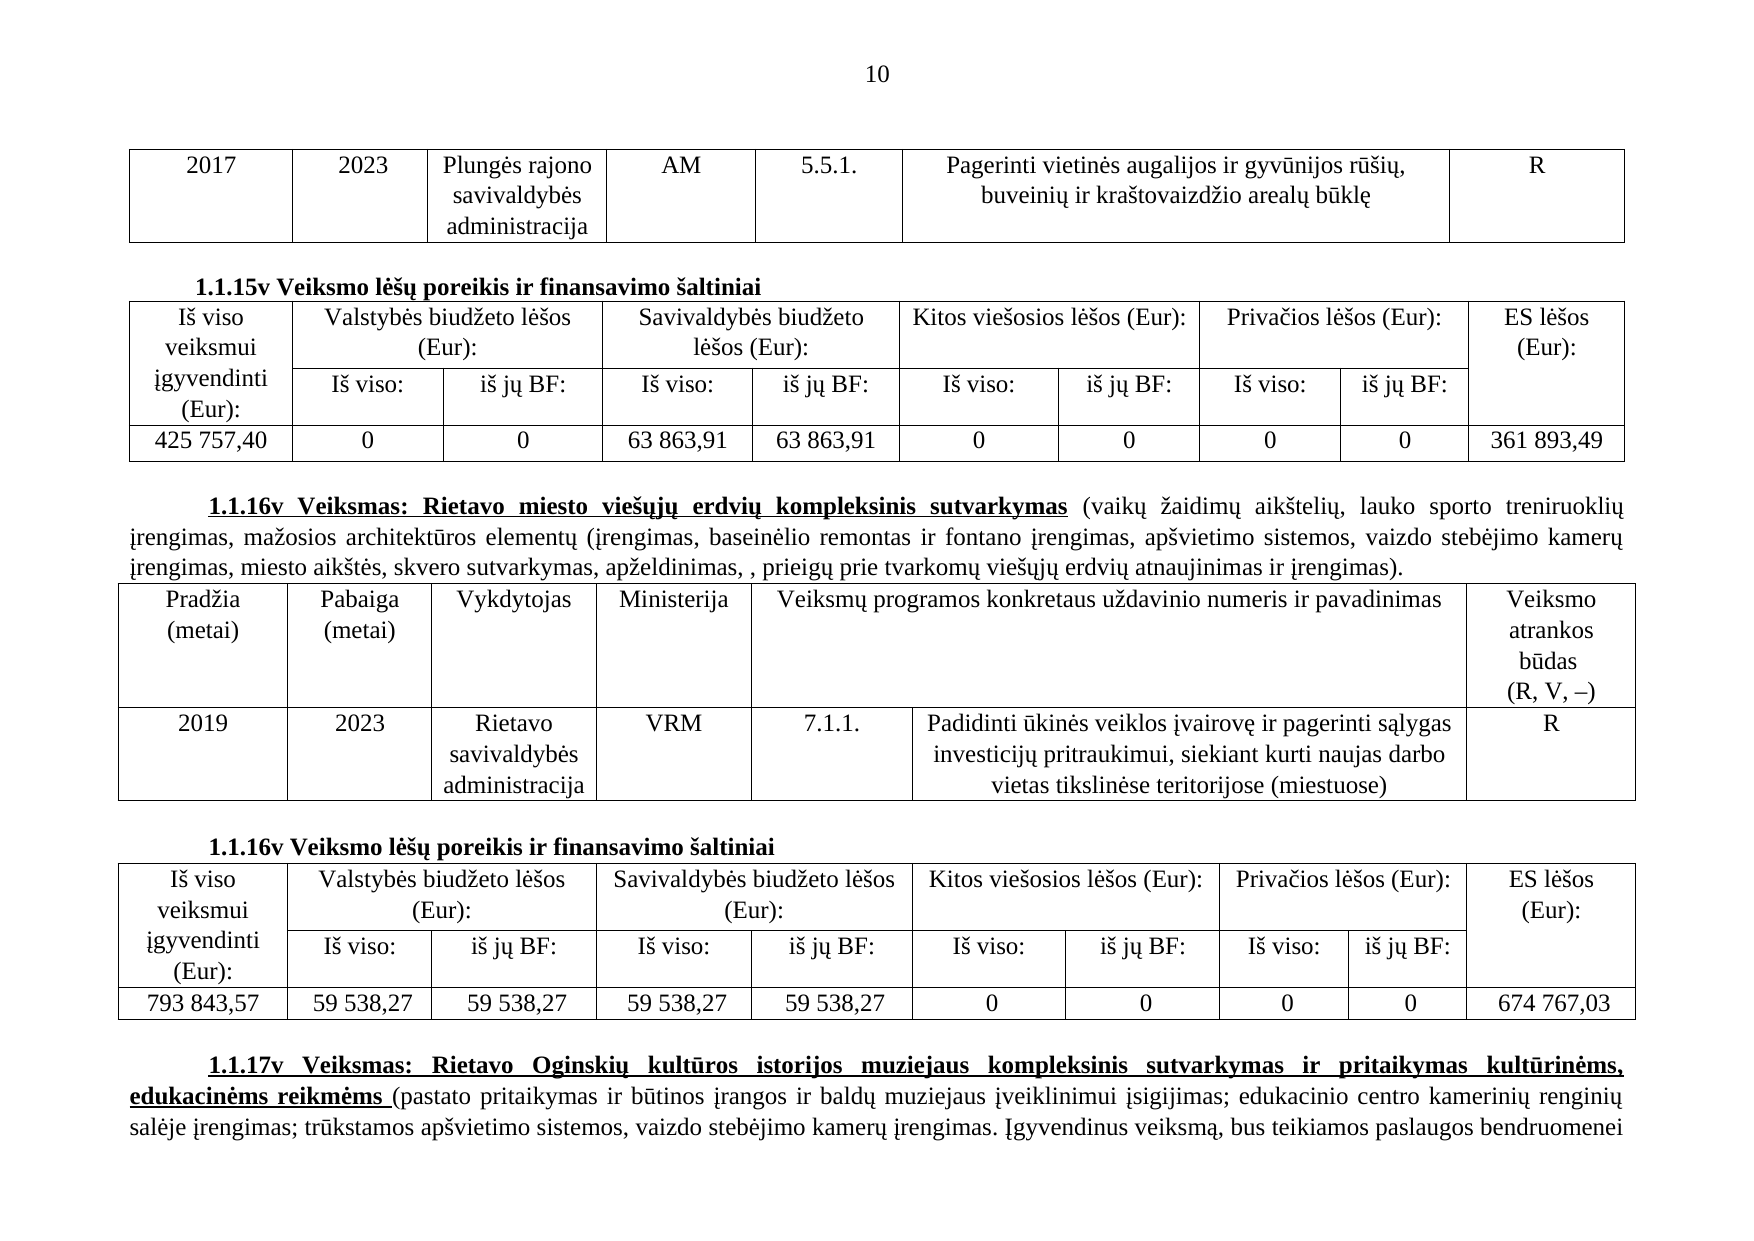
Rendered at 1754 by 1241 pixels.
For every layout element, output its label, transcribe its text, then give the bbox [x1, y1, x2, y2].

table_cell Iš viso: [603, 369, 752, 424]
table_cell 59 538,27 [432, 988, 596, 1019]
table_header Savivaldybės biudžeto lėšos (Eur): [603, 302, 899, 368]
table_cell iš jų BF: [432, 931, 596, 987]
table_cell 59 538,27 [597, 988, 751, 1019]
table_cell VRM [597, 708, 751, 800]
table_cell 59 538,27 [288, 988, 431, 1019]
table_cell iš jų BF: [1066, 931, 1219, 987]
table_header Valstybės biudžeto lėšos (Eur): [293, 302, 602, 368]
table_cell 0 [900, 426, 1058, 461]
table_cell Pagerinti vietinės augalijos ir gyvūnijos rūšių, buveinių ir kraštovaizdžio arealų būklę [903, 150, 1449, 242]
table_cell AM [607, 150, 755, 242]
table_cell Iš viso: [913, 931, 1065, 987]
table_cell Plungės rajono savivaldybės administracija [428, 150, 606, 242]
table_cell 793 843,57 [119, 988, 287, 1019]
table_cell 674 767,03 [1467, 988, 1635, 1019]
table_cell Rietavo savivaldybės administracija [432, 708, 596, 800]
table_cell Ministerija [597, 584, 751, 707]
table_cell Iš viso: [288, 931, 431, 987]
table_cell 0 [293, 426, 443, 461]
table_cell Savivaldybės biudžeto lėšos (Eur): [597, 864, 912, 930]
table_cell 59 538,27 [752, 988, 912, 1019]
table_cell 0 [1200, 426, 1340, 461]
table_cell 0 [913, 988, 1065, 1019]
table_cell Iš viso veiksmui įgyvendinti (Eur): [119, 864, 287, 987]
table_cell iš jų BF: [1059, 369, 1199, 424]
table_cell ES lėšos (Eur): [1467, 864, 1635, 987]
table_cell Pradžia (metai) [119, 584, 287, 707]
table_cell Vykdytojas [432, 584, 596, 707]
table_cell 2019 [119, 708, 287, 800]
table_cell 425 757,40 [130, 426, 292, 461]
table_cell 1.1.16v Veiksmo lėšų poreikis ir finansavimo šaltiniai [118, 801, 1636, 863]
table_cell 0 [1066, 988, 1219, 1019]
table_cell Iš viso: [1200, 369, 1340, 424]
table_cell Valstybės biudžeto lėšos (Eur): [288, 864, 596, 930]
table_cell 7.1.1. [752, 708, 912, 800]
table_cell 2023 [293, 150, 427, 242]
table_cell 0 [1349, 988, 1466, 1019]
table_cell 0 [444, 426, 602, 461]
table_cell iš jų BF: [444, 369, 602, 424]
table_cell Iš viso: [900, 369, 1058, 424]
table_header Kitos viešosios lėšos (Eur): [900, 302, 1199, 368]
table_cell iš jų BF: [1349, 931, 1466, 987]
table_cell 0 [1059, 426, 1199, 461]
table_cell 1.1.17v Veiksmas: Rietavo Oginskių kultūros istorijos muziejaus kompleksinis sutvarkymas ir pritaikymas kultūrinėms, edukacinėms reikmėms (pastato pritaikymas ir būtinos įrangos ir baldų muziejaus įveiklinimui įsigijimas; edukacinio centro kamerinių renginių salėje įrengimas; trūkstamos apšvietimo sistemos, vaizdo stebėjimo kamerų įrengimas. Įgyvendinus veiksmą, bus teikiamos paslaugos bendruomenei [118, 1020, 1636, 1141]
table_cell Padidinti ūkinės veiklos įvairovę ir pagerinti sąlygas investicijų pritraukimui, siekiant kurti naujas darbo vietas tikslinėse teritorijose (miestuose) [913, 708, 1466, 800]
table_cell Iš viso: [597, 931, 751, 987]
table_cell 5.5.1. [756, 150, 902, 242]
table_cell 1.1.15v Veiksmo lėšų poreikis ir finansavimo šaltiniai 1.1.16v Veiksmas: Rietavo miesto viešųjų erdvių kompleksinis sutvarkymas (vaikų žaidimų aikštelių, lauko sporto treniruoklių įrengimas, mažosios architektūros elementų (įrengimas, baseinėlio remontas ir fontano įrengimas, apšvietimo sistemos, vaizdo stebėjimo kamerų įrengimas, miesto aikštės, skvero sutvarkymas, apželdinimas, , prieigų prie tvarkomų viešųjų erdvių atnaujinimas ir įrengimas). [118, 148, 1636, 583]
table_cell Veiksmo atrankos būdas (R, V, –) [1467, 584, 1635, 707]
table_cell R [1450, 150, 1624, 242]
table_cell 0 [1341, 426, 1468, 461]
table_cell iš jų BF: [753, 369, 899, 424]
table_cell 2023 [288, 708, 431, 800]
table_cell 2017 [130, 150, 292, 242]
table_cell Pabaiga (metai) [288, 584, 431, 707]
table_cell Iš viso: [1220, 931, 1348, 987]
table_cell 63 863,91 [753, 426, 899, 461]
table_cell Kitos viešosios lėšos (Eur): [913, 864, 1219, 930]
table_cell iš jų BF: [1341, 369, 1468, 424]
table_cell Veiksmų programos konkretaus uždavinio numeris ir pavadinimas [752, 584, 1466, 707]
table_cell 361 893,49 [1469, 426, 1624, 461]
table_cell iš jų BF: [752, 931, 912, 987]
table_cell Iš viso: [293, 369, 443, 424]
table_header Privačios lėšos (Eur): [1200, 302, 1468, 368]
table_cell R [1467, 708, 1635, 800]
table_header ES lėšos (Eur): [1469, 302, 1624, 424]
table_header Iš viso veiksmui įgyvendinti (Eur): [130, 302, 292, 424]
table_cell 0 [1220, 988, 1348, 1019]
table_cell 63 863,91 [603, 426, 752, 461]
table_cell Privačios lėšos (Eur): [1220, 864, 1466, 930]
